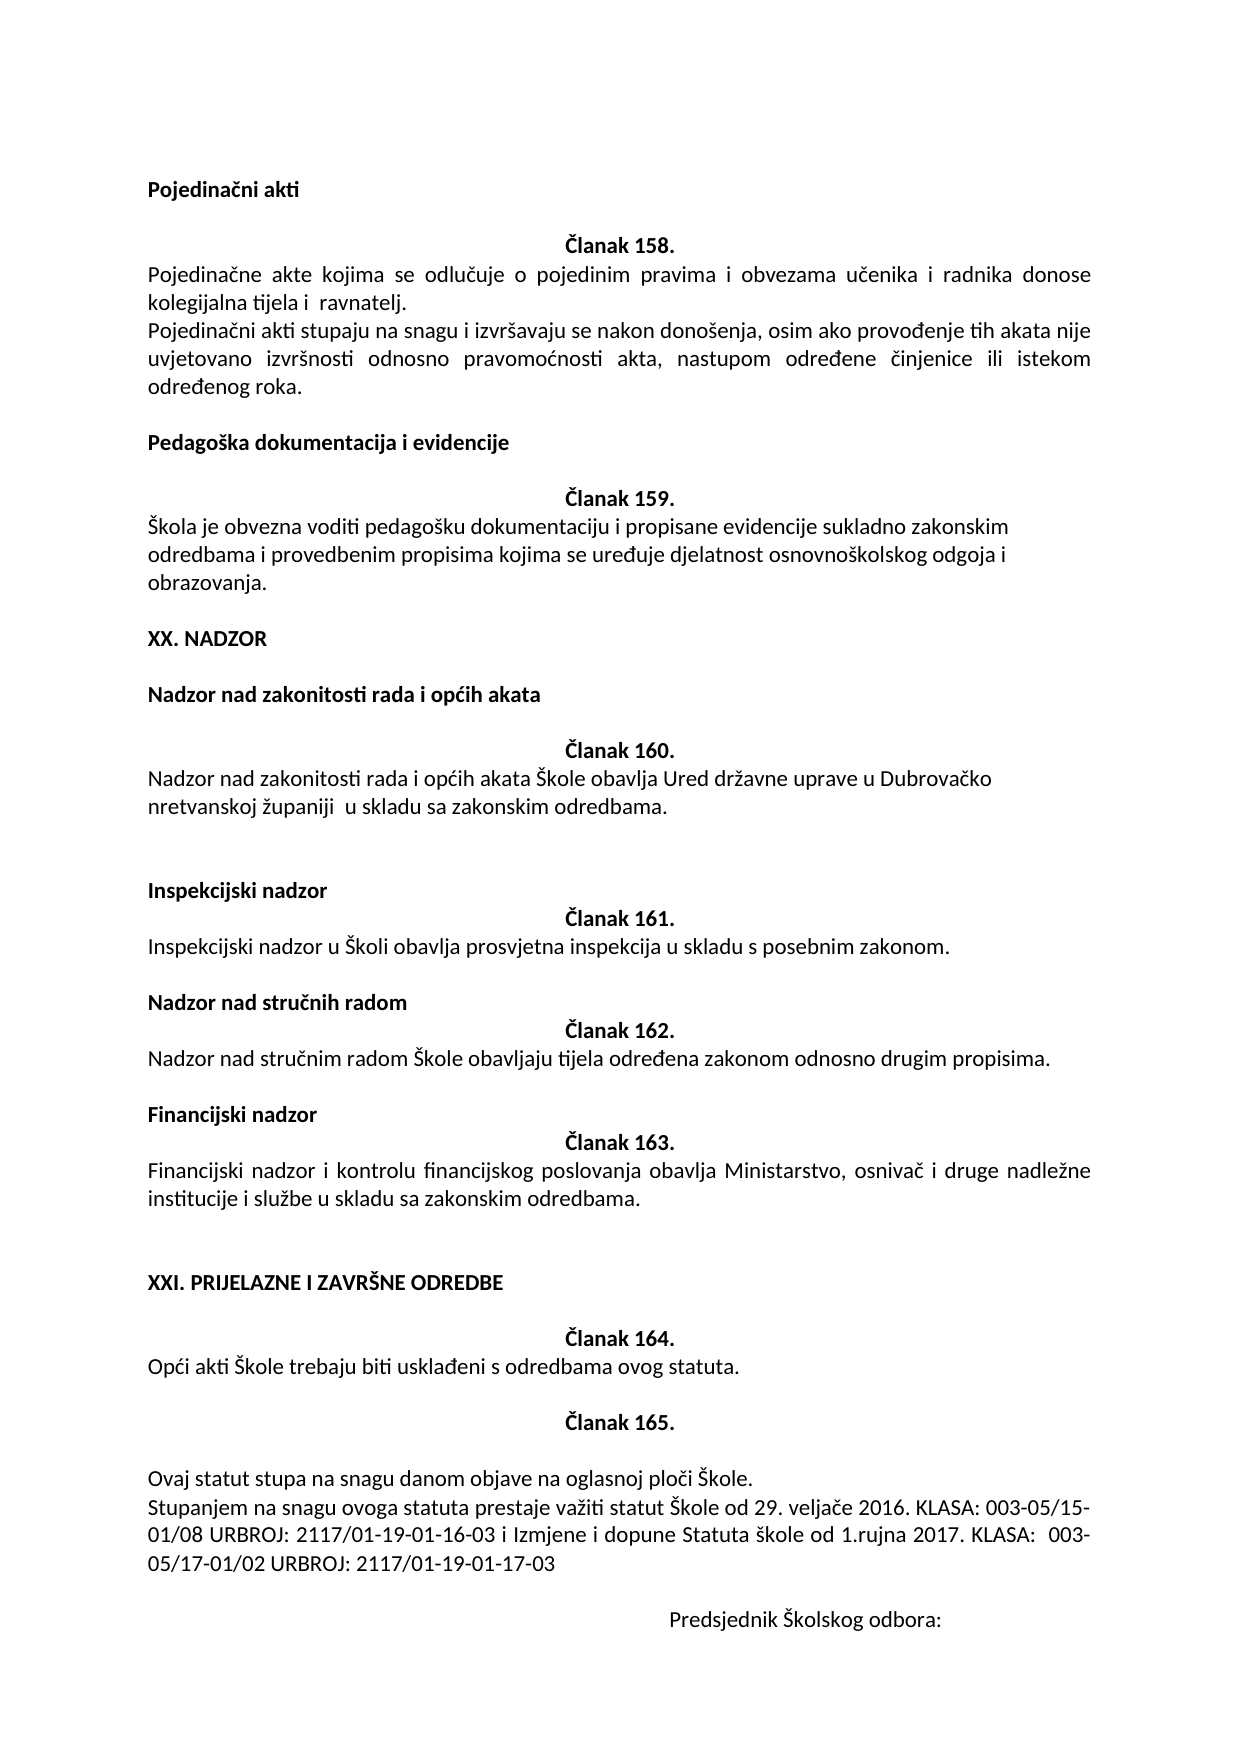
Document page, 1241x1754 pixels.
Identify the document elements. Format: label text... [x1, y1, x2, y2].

text Članak 165. [148, 1408, 1093, 1437]
text Članak 158. [148, 232, 1093, 260]
text XXI. PRIJELAZNE I ZAVRŠNE ODREDBE [148, 1268, 1093, 1296]
text Nadzor nad zakonitosti rada i općih akata Škole obavlja Ured državne uprave u Dubrovačko nretvanskoj županiji u skladu sa zakonskim odredbama. [148, 764, 1093, 820]
text XX. NADZOR [148, 624, 1093, 652]
text Financijski nadzor [148, 1100, 1093, 1128]
text Pojedinačni akti [148, 176, 1093, 204]
text Članak 161. [148, 904, 1093, 932]
text Članak 164. [148, 1324, 1093, 1352]
text Inspekcijski nadzor [148, 876, 1093, 904]
text Predsjednik Školskog odbora: [148, 1605, 1093, 1633]
text Članak 160. [148, 736, 1093, 764]
text Škola je obvezna voditi pedagošku dokumentaciju i propisane evidencije sukladno zakonskim odredbama i provedbenim propisima kojima se uređuje djelatnost osnovnoškolskog odgoja i obrazovanja. [148, 512, 1093, 596]
text Članak 159. [148, 484, 1093, 512]
text Nadzor nad stručnim radom Škole obavljaju tijela određena zakonom odnosno drugim propisima. [148, 1044, 1093, 1072]
text Ovaj statut stupa na snagu danom objave na oglasnoj ploči Škole. [148, 1464, 1093, 1493]
text Opći akti Škole trebaju biti usklađeni s odredbama ovog statuta. [148, 1352, 1093, 1381]
text Nadzor nad stručnih radom [148, 988, 1093, 1016]
text Stupanjem na snagu ovoga statuta prestaje važiti statut Škole od 29. veljače 2016. KLASA: 003-05/15-01/08 URBROJ: 2117/01-19-01-16-03 i Izmjene i dopune Statuta škole od 1.rujna 2017. KLASA: 003-05/17-01/02 URBROJ: 2117/01-19-01-17-03 [148, 1493, 1093, 1577]
text Financijski nadzor i kontrolu financijskog poslovanja obavlja Ministarstvo, osnivač i druge nadležne institucije i službe u skladu sa zakonskim odredbama. [148, 1156, 1093, 1212]
text Članak 163. [148, 1128, 1093, 1156]
text Članak 162. [148, 1016, 1093, 1044]
text Pedagoška dokumentacija i evidencije [148, 428, 1093, 456]
text Nadzor nad zakonitosti rada i općih akata [148, 680, 1093, 708]
text Pojedinačne akte kojima se odlučuje o pojedinim pravima i obvezama učenika i radnika donose kolegijalna tijela i ravnatelj. [148, 260, 1093, 316]
text Inspekcijski nadzor u Školi obavlja prosvjetna inspekcija u skladu s posebnim zakonom. [148, 932, 1093, 960]
text Pojedinačni akti stupaju na snagu i izvršavaju se nakon donošenja, osim ako provođenje tih akata nije uvjetovano izvršnosti odnosno pravomoćnosti akta, nastupom određene činjenice ili istekom određenog roka. [148, 316, 1093, 400]
